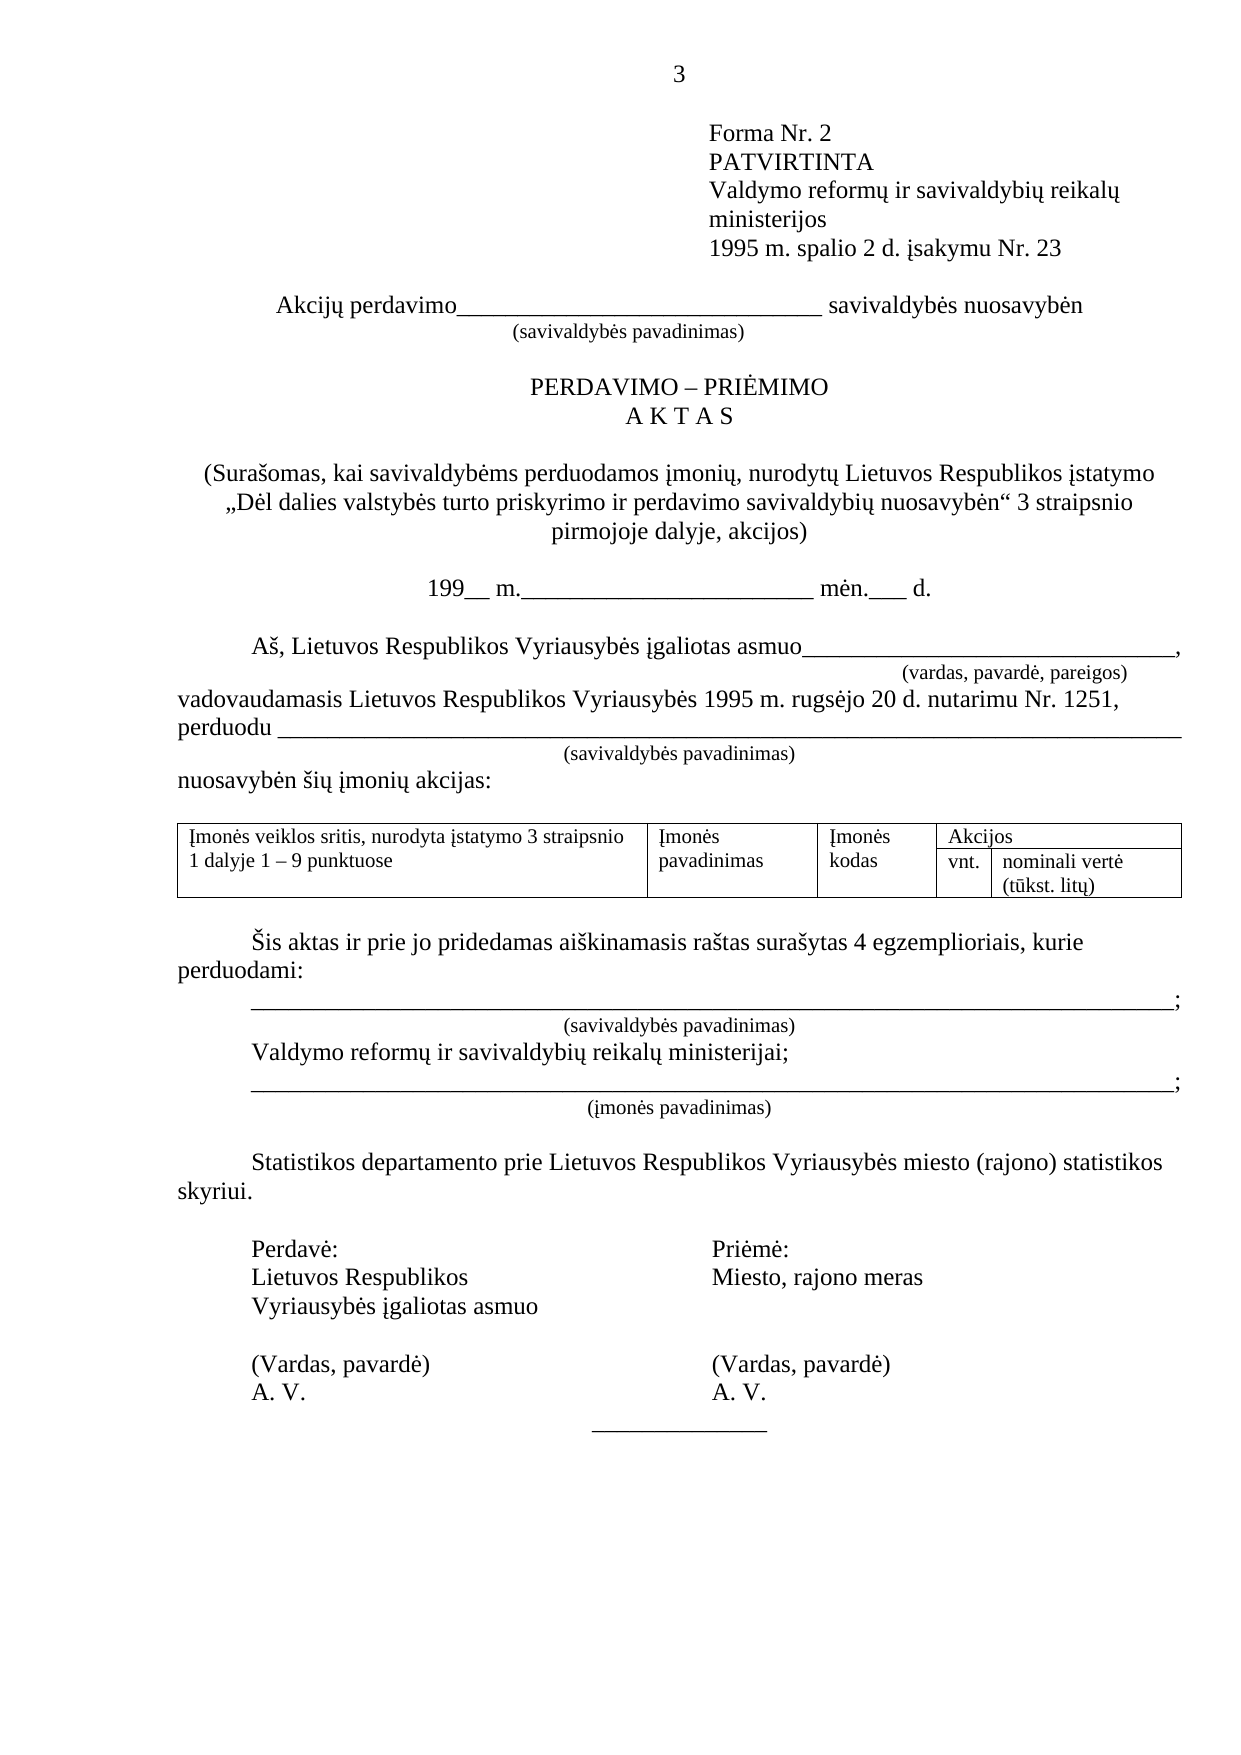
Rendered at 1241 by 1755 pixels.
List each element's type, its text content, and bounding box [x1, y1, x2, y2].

text ______________ [177, 1406, 1181, 1435]
table_header Įmonės pavadinimas [648, 824, 817, 897]
table_header Įmonės kodas [818, 824, 936, 897]
text (savivaldybės pavadinimas) [177, 319, 1181, 343]
text ministerijos [177, 204, 1181, 233]
text A K T A S [177, 401, 1181, 430]
text (savivaldybės pavadinimas) [177, 1013, 1181, 1037]
table_header Įmonės veiklos sritis, nurodyta įstatymo 3 straipsnio 1 dalyje 1 – 9 punktuose [178, 824, 647, 897]
text Forma Nr. 2 [177, 118, 1181, 147]
text PATVIRTINTA [177, 147, 1181, 176]
text 1995 m. spalio 2 d. įsakymu Nr. 23 [177, 233, 1181, 262]
text ; [177, 1066, 1181, 1095]
text (vardas, pavardė, pareigos) [177, 660, 1181, 684]
table_cell vnt. [937, 849, 991, 897]
text (Surašomas, kai savivaldybėms perduodamos įmonių, nurodytų Lietuvos Respublikos įstatymo „Dėl dalies valstybės turto priskyrimo ir perdavimo savivaldybių nuosavybėn“ 3 straipsnio pirmojoje dalyje, akcijos) [177, 458, 1181, 545]
text (savivaldybės pavadinimas) [177, 741, 1181, 765]
text Statistikos departamento prie Lietuvos Respublikos Vyriausybės miesto (rajono) statistikos skyriui. [177, 1147, 1181, 1205]
text (įmonės pavadinimas) [177, 1095, 1181, 1119]
text Lietuvos Respublikos Miesto, rajono meras [177, 1262, 1181, 1291]
text nuosavybėn šių įmonių akcijas: [177, 765, 1181, 794]
text ; [177, 984, 1181, 1013]
text A. V. A. V. [177, 1377, 1181, 1406]
text Perdavė: Priėmė: [177, 1234, 1181, 1262]
text Valdymo reformų ir savivaldybių reikalų ministerijai; [177, 1037, 1181, 1066]
text Aš, Lietuvos Respublikos Vyriausybės įgaliotas asmuo , [177, 631, 1181, 660]
text 199__ m. mėn.___ d. [177, 573, 1181, 602]
table_cell nominali vertė (tūkst. litų) [992, 849, 1181, 897]
text Šis aktas ir prie jo pridedamas aiškinamasis raštas surašytas 4 egzemplioriais, kurie perduodami: [177, 927, 1181, 984]
text Vyriausybės įgaliotas asmuo [177, 1291, 1181, 1320]
text PERDAVIMO – PRIĖMIMO [177, 372, 1181, 401]
text (Vardas, pavardė) (Vardas, pavardė) [177, 1349, 1181, 1377]
text Valdymo reformų ir savivaldybių reikalų [177, 176, 1181, 204]
text Akcijų perdavimo savivaldybės nuosavybėn [177, 291, 1181, 319]
table_header Akcijos [937, 824, 1181, 848]
text vadovaudamasis Lietuvos Respublikos Vyriausybės 1995 m. rugsėjo 20 d. nutarimu Nr. 1251, perduodu [177, 684, 1181, 741]
